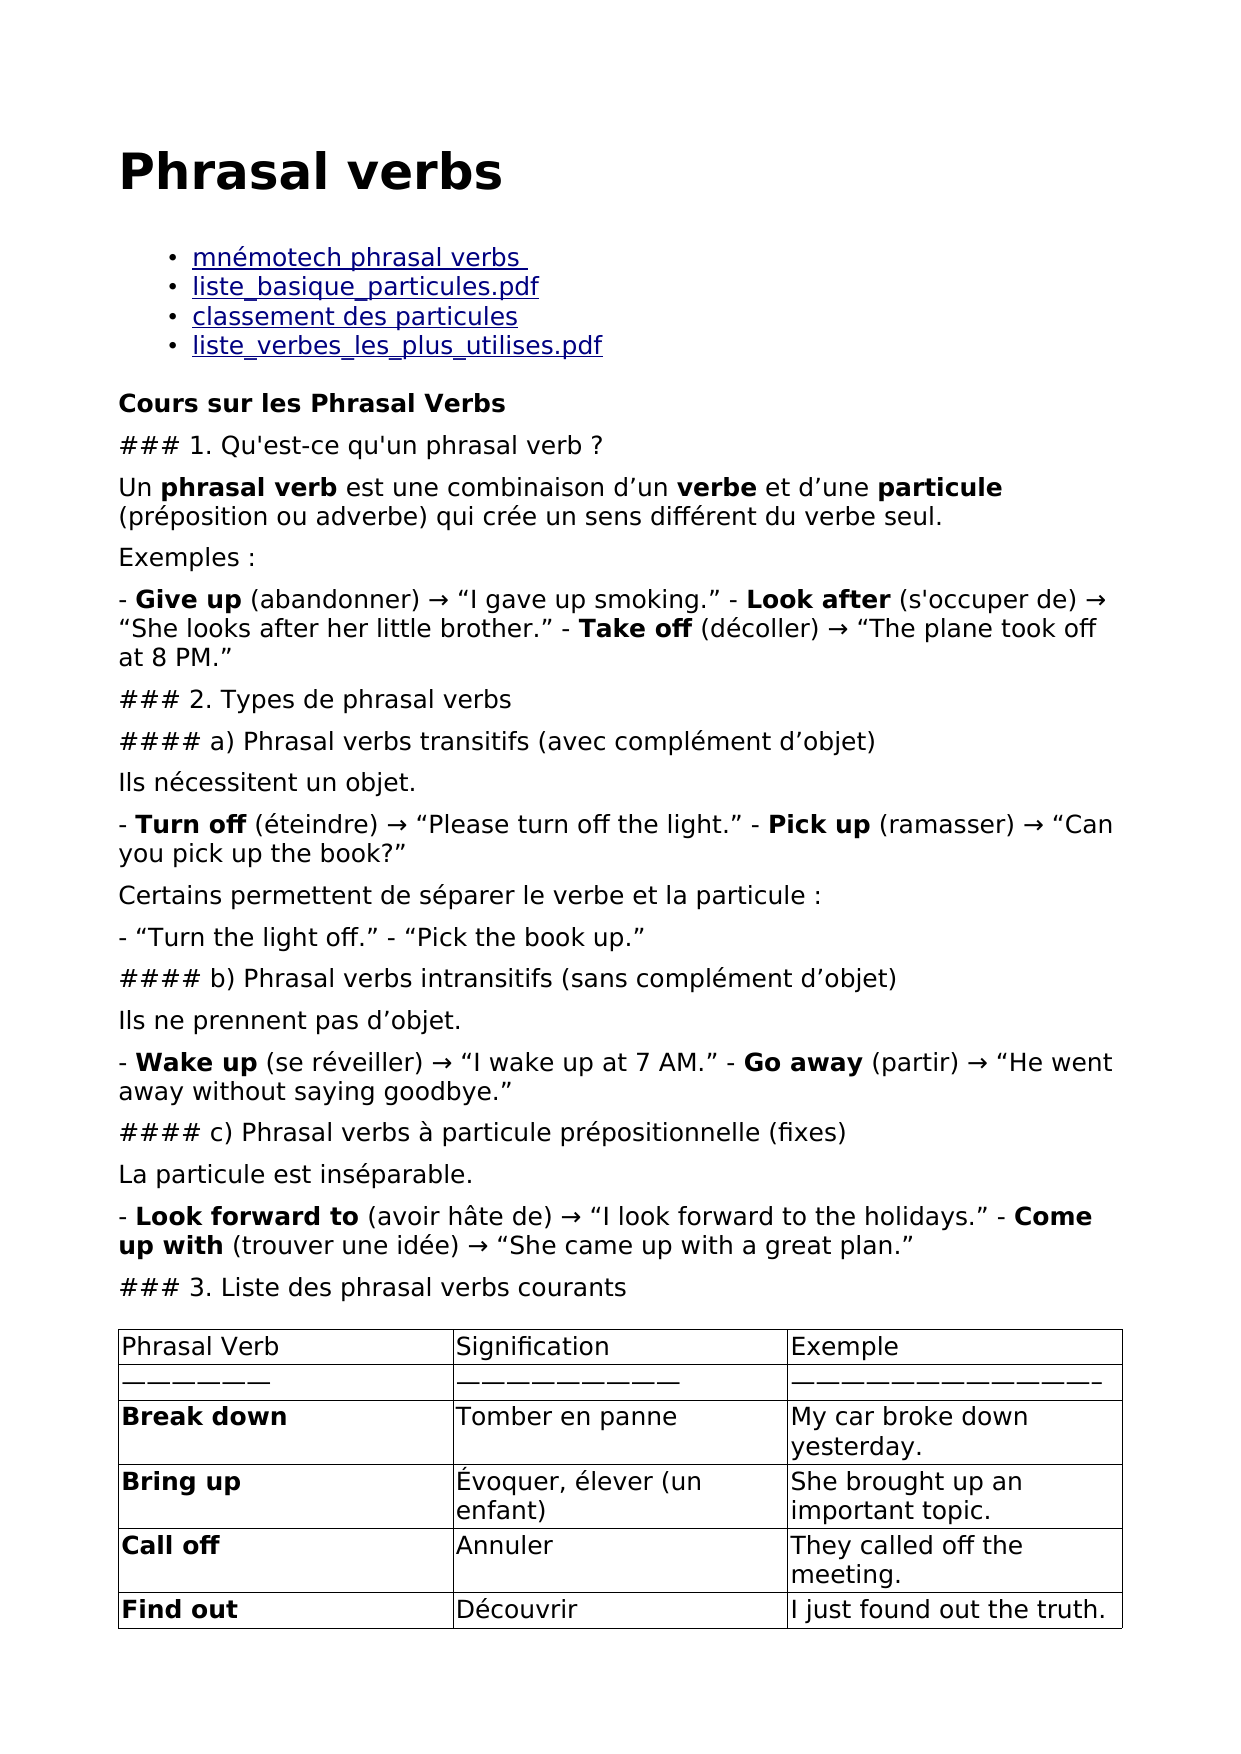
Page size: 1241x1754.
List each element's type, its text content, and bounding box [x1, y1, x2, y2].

table_cell My car broke down yesterday. [788, 1401, 1122, 1464]
text #### b) Phrasal verbs intransitifs (sans complément d’objet) [118, 964, 1122, 994]
table_cell Découvrir [454, 1593, 787, 1627]
table_cell —————— [119, 1365, 453, 1399]
list liste_basique_particules.pdf [177, 272, 1122, 302]
table_cell Break down [119, 1401, 453, 1464]
table_cell Annuler [454, 1529, 787, 1592]
table_cell Tomber en panne [454, 1401, 787, 1464]
table_cell Find out [119, 1593, 453, 1627]
table_cell ————————————– [788, 1365, 1122, 1399]
table_cell Bring up [119, 1465, 453, 1528]
list liste_verbes_les_plus_utilises.pdf [177, 331, 1122, 360]
text Un phrasal verb est une combinaison d’un verbe et d’une particule (préposition ou adverbe) qui crée un sens différent du verbe seul. [118, 473, 1122, 531]
text Ils nécessitent un objet. [118, 769, 1122, 798]
table_cell ————————— [454, 1365, 787, 1399]
text Ils ne prennent pas d’objet. [118, 1006, 1122, 1035]
text ### 2. Types de phrasal verbs [118, 685, 1122, 714]
list mnémotech phrasal verbs [177, 243, 1122, 272]
text - Turn off (éteindre) → “Please turn off the light.” - Pick up (ramasser) → “Can you pick up the book?” [118, 810, 1122, 869]
text Cours sur les Phrasal Verbs [118, 389, 1122, 419]
table_header Phrasal Verb [119, 1330, 453, 1364]
text - Wake up (se réveiller) → “I wake up at 7 AM.” - Go away (partir) → “He went away without saying goodbye.” [118, 1048, 1122, 1106]
text Certains permettent de séparer le verbe et la particule : [118, 881, 1122, 910]
text - Look forward to (avoir hâte de) → “I look forward to the holidays.” - Come up with (trouver une idée) → “She came up with a great plan.” [118, 1202, 1122, 1260]
table_header Exemple [788, 1330, 1122, 1364]
text #### c) Phrasal verbs à particule prépositionnelle (fixes) [118, 1119, 1122, 1148]
table_header Signification [454, 1330, 787, 1364]
text ### 3. Liste des phrasal verbs courants [118, 1273, 1122, 1302]
subtitle Phrasal verbs [118, 143, 1122, 201]
text ### 1. Qu'est-ce qu'un phrasal verb ? [118, 431, 1122, 460]
text Exemples : [118, 544, 1122, 573]
list classement des particules [177, 302, 1122, 331]
table_cell She brought up an important topic. [788, 1465, 1122, 1528]
text - Give up (abandonner) → “I gave up smoking.” - Look after (s'occuper de) → “She looks after her little brother.” - Take off (décoller) → “The plane took off at 8 PM.” [118, 585, 1122, 673]
text La particule est inséparable. [118, 1160, 1122, 1189]
text - “Turn the light off.” - “Pick the book up.” [118, 923, 1122, 952]
text #### a) Phrasal verbs transitifs (avec complément d’objet) [118, 727, 1122, 756]
table_cell They called off the meeting. [788, 1529, 1122, 1592]
table_cell Call off [119, 1529, 453, 1592]
table_cell Évoquer, élever (un enfant) [454, 1465, 787, 1528]
table_cell I just found out the truth. [788, 1593, 1122, 1627]
